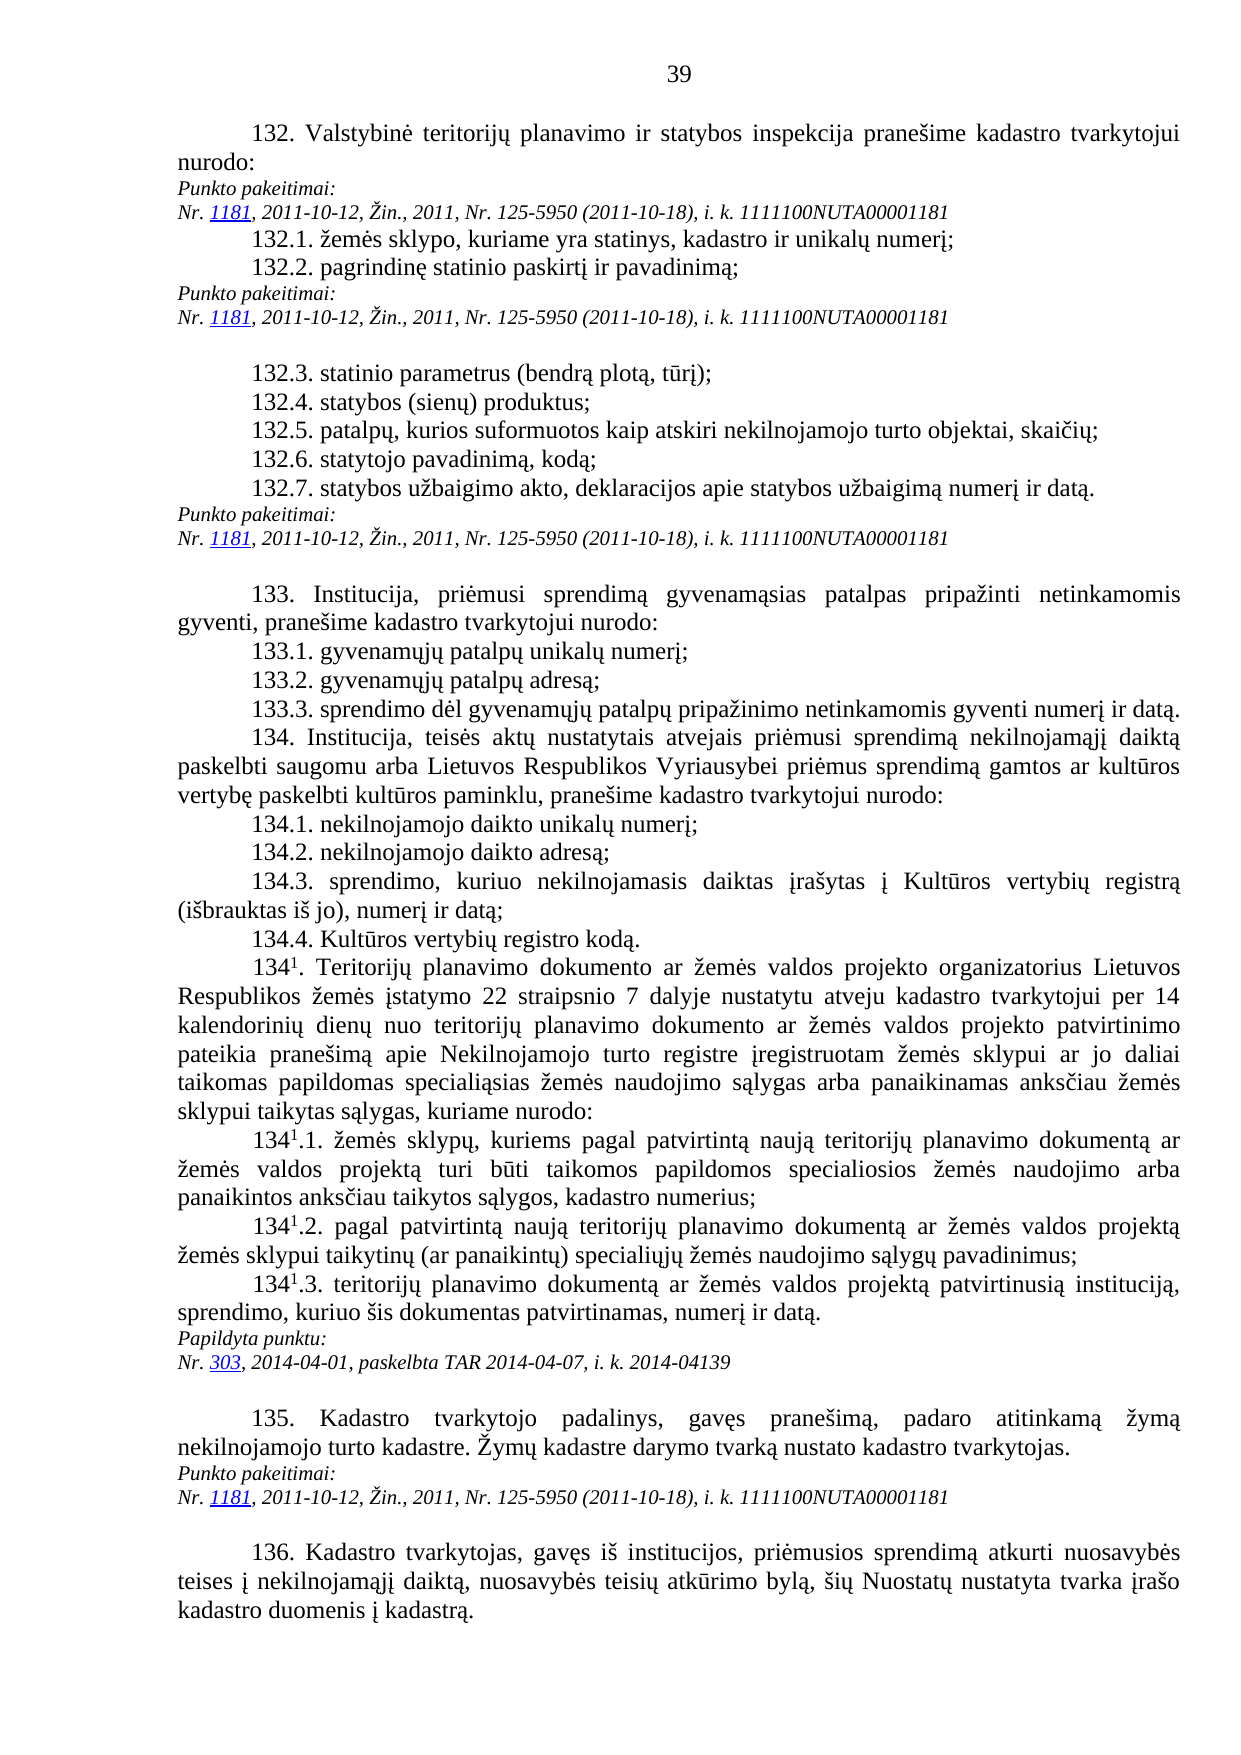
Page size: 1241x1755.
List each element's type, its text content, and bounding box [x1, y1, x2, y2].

text Punkto pakeitimai: [177, 281, 1181, 305]
text 133.2. gyvenamųjų patalpų adresą; [177, 665, 1181, 694]
text 1341.1. žemės sklypų, kuriems pagal patvirtintą naują teritorijų planavimo dokumentą ar žemės valdos projektą turi būti taikomos papildomos specialiosios žemės naudojimo arba panaikintos anksčiau taikytos sąlygos, kadastro numerius; [177, 1125, 1181, 1211]
text 132.2. pagrindinę statinio paskirtį ir pavadinimą; [177, 252, 1181, 281]
text 134.3. sprendimo, kuriuo nekilnojamasis daiktas įrašytas į Kultūros vertybių registrą (išbrauktas iš jo), numerį ir datą; [177, 866, 1181, 924]
text 132.7. statybos užbaigimo akto, deklaracijos apie statybos užbaigimą numerį ir datą. [177, 473, 1181, 502]
text 132.4. statybos (sienų) produktus; [177, 387, 1181, 416]
text 133.1. gyvenamųjų patalpų unikalų numerį; [177, 636, 1181, 665]
text 132.3. statinio parametrus (bendrą plotą, tūrį); [177, 358, 1181, 387]
text Nr. 1181, 2011-10-12, Žin., 2011, Nr. 125-5950 (2011-10-18), i. k. 1111100NUTA00001181 [177, 526, 1181, 550]
text 132. Valstybinė teritorijų planavimo ir statybos inspekcija pranešime kadastro tvarkytojui nurodo: [177, 118, 1181, 176]
text Nr. 1181, 2011-10-12, Žin., 2011, Nr. 125-5950 (2011-10-18), i. k. 1111100NUTA00001181 [177, 1485, 1181, 1509]
text 132.6. statytojo pavadinimą, kodą; [177, 444, 1181, 473]
text 134. Institucija, teisės aktų nustatytais atvejais priėmusi sprendimą nekilnojamąjį daiktą paskelbti saugomu arba Lietuvos Respublikos Vyriausybei priėmus sprendimą gamtos ar kultūros vertybę paskelbti kultūros paminklu, pranešime kadastro tvarkytojui nurodo: [177, 722, 1181, 809]
text 136. Kadastro tvarkytojas, gavęs iš institucijos, priėmusios sprendimą atkurti nuosavybės teises į nekilnojamąjį daiktą, nuosavybės teisių atkūrimo bylą, šių Nuostatų nustatyta tvarka įrašo kadastro duomenis į kadastrą. [177, 1537, 1181, 1624]
text 132.5. patalpų, kurios suformuotos kaip atskiri nekilnojamojo turto objektai, skaičių; [177, 416, 1181, 444]
text 1341. Teritorijų planavimo dokumento ar žemės valdos projekto organizatorius Lietuvos Respublikos žemės įstatymo 22 straipsnio 7 dalyje nustatytu atveju kadastro tvarkytojui per 14 kalendorinių dienų nuo teritorijų planavimo dokumento ar žemės valdos projekto patvirtinimo pateikia pranešimą apie Nekilnojamojo turto registre įregistruotam žemės sklypui ar jo daliai taikomas papildomas specialiąsias žemės naudojimo sąlygas arba panaikinamas anksčiau žemės sklypui taikytas sąlygas, kuriame nurodo: [177, 952, 1181, 1125]
text 134.1. nekilnojamojo daikto unikalų numerį; [177, 809, 1181, 837]
text 134.4. Kultūros vertybių registro kodą. [177, 924, 1181, 952]
text Nr. 1181, 2011-10-12, Žin., 2011, Nr. 125-5950 (2011-10-18), i. k. 1111100NUTA00001181 [177, 305, 1181, 329]
text 135. Kadastro tvarkytojo padalinys, gavęs pranešimą, padaro atitinkamą žymą nekilnojamojo turto kadastre. Žymų kadastre darymo tvarką nustato kadastro tvarkytojas. [177, 1403, 1181, 1461]
text Papildyta punktu: [177, 1326, 1181, 1350]
text Punkto pakeitimai: [177, 1461, 1181, 1485]
text 133. Institucija, priėmusi sprendimą gyvenamąsias patalpas pripažinti netinkamomis gyventi, pranešime kadastro tvarkytojui nurodo: [177, 579, 1181, 636]
text Nr. 1181, 2011-10-12, Žin., 2011, Nr. 125-5950 (2011-10-18), i. k. 1111100NUTA00001181 [177, 200, 1181, 224]
text 134.2. nekilnojamojo daikto adresą; [177, 837, 1181, 866]
text 1341.2. pagal patvirtintą naują teritorijų planavimo dokumentą ar žemės valdos projektą žemės sklypui taikytinų (ar panaikintų) specialiųjų žemės naudojimo sąlygų pavadinimus; [177, 1211, 1181, 1269]
text Punkto pakeitimai: [177, 502, 1181, 526]
text 132.1. žemės sklypo, kuriame yra statinys, kadastro ir unikalų numerį; [177, 224, 1181, 252]
text 1341.3. teritorijų planavimo dokumentą ar žemės valdos projektą patvirtinusią instituciją, sprendimo, kuriuo šis dokumentas patvirtinamas, numerį ir datą. [177, 1269, 1181, 1326]
text 133.3. sprendimo dėl gyvenamųjų patalpų pripažinimo netinkamomis gyventi numerį ir datą. [177, 694, 1181, 722]
text Nr. 303, 2014-04-01, paskelbta TAR 2014-04-07, i. k. 2014-04139 [177, 1350, 1181, 1374]
text Punkto pakeitimai: [177, 176, 1181, 200]
